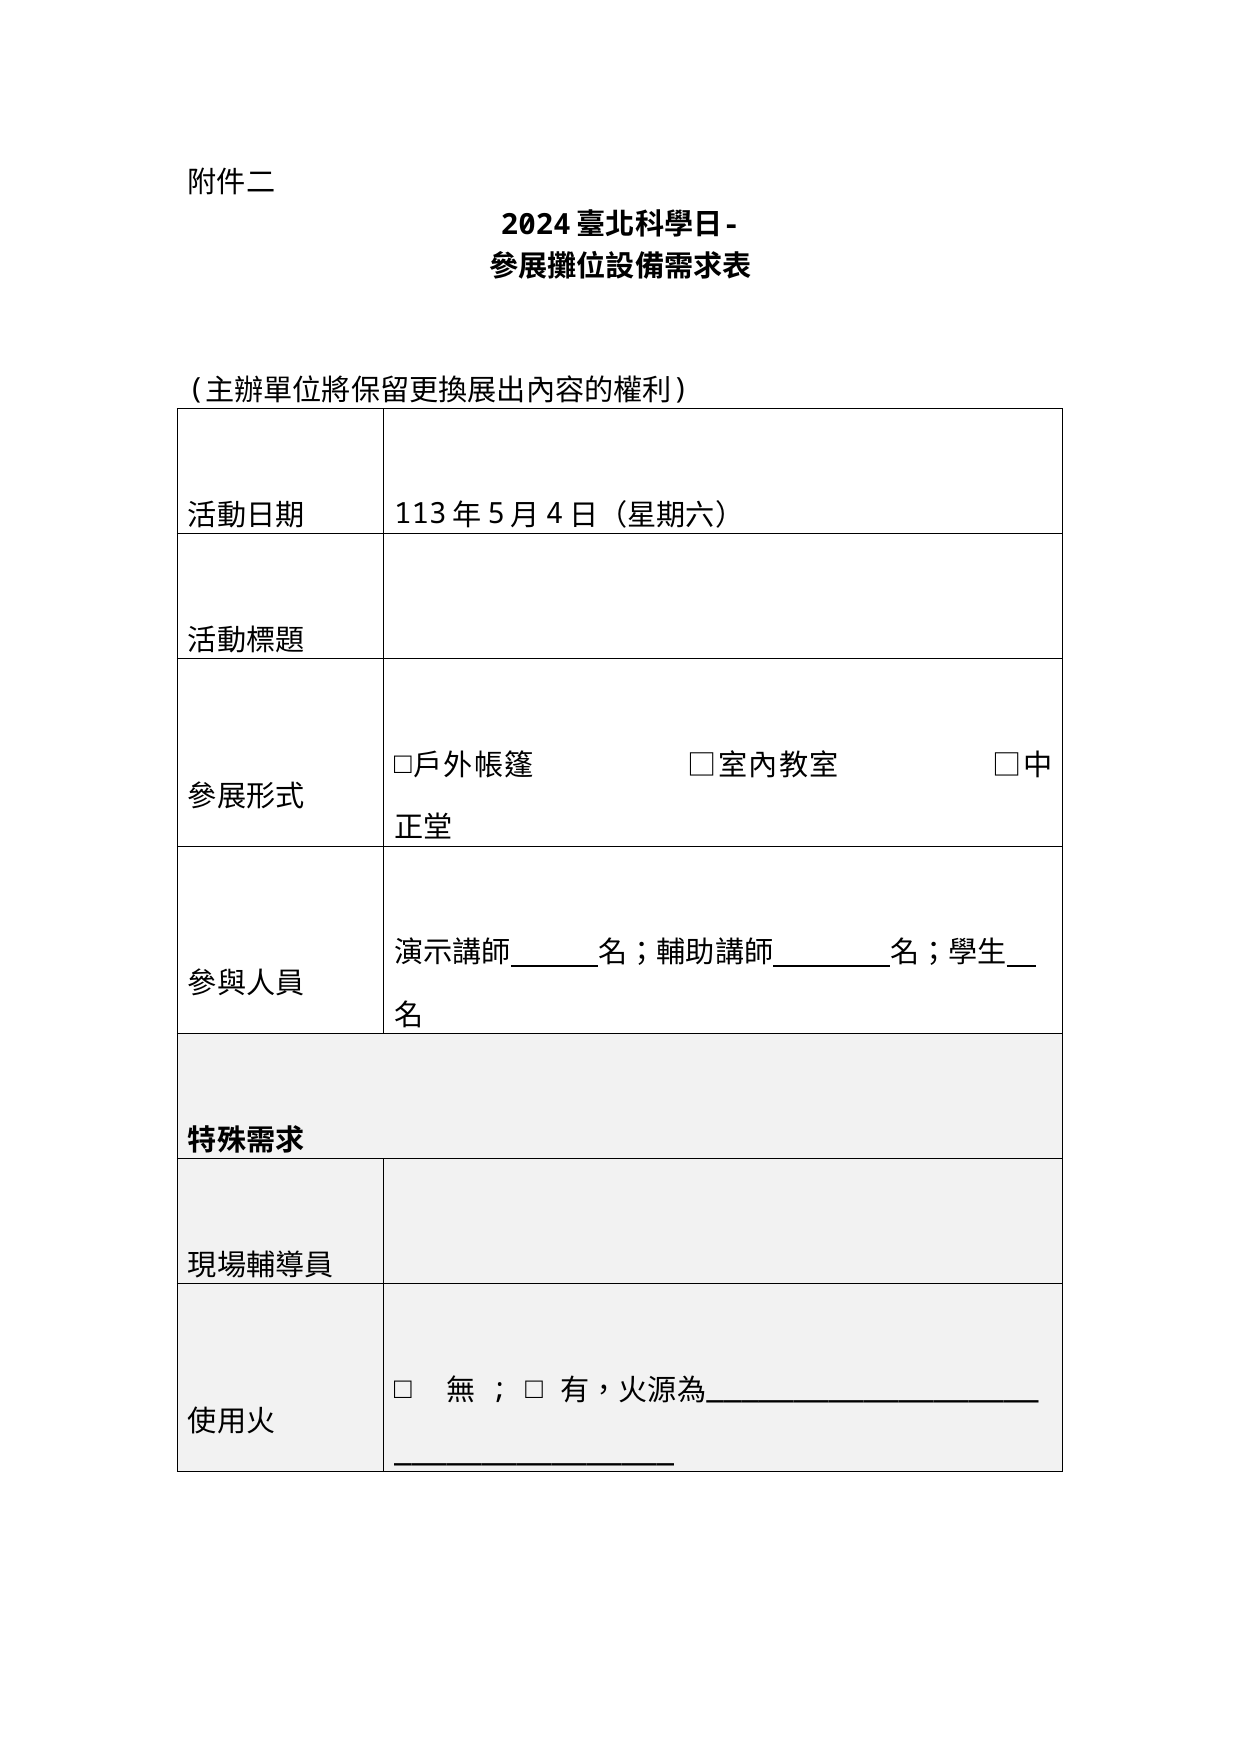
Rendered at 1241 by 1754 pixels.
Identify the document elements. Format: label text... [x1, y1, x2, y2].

table_header 113年5月4日（星期六） [384, 409, 1062, 533]
text (主辦單位將保留更換展出內容的權利) [187, 346, 1053, 408]
table_cell □戶外帳篷 □室內教室 □中正堂 [384, 659, 1062, 846]
table_cell 活動標題 [178, 534, 383, 658]
text 參展攤位設備需求表 [187, 243, 1053, 285]
table_header 活動日期 [178, 409, 383, 533]
table_cell 參展形式 [178, 659, 383, 846]
table_cell 現場輔導員 [178, 1159, 383, 1283]
table_cell [384, 534, 1062, 658]
table_cell [384, 1159, 1062, 1283]
table_cell 參與人員 [178, 847, 383, 1033]
text 2024臺北科學日- [187, 201, 1053, 243]
table_cell 特殊需求 [178, 1034, 1062, 1158]
text 附件二 [187, 158, 1053, 201]
table_cell □ 無 ; □ 有，火源為___________________________________ [384, 1284, 1062, 1471]
table_cell 使用火 [178, 1284, 383, 1471]
table_cell 演示講師 名；輔助講師 名；學生 名 [384, 847, 1062, 1033]
